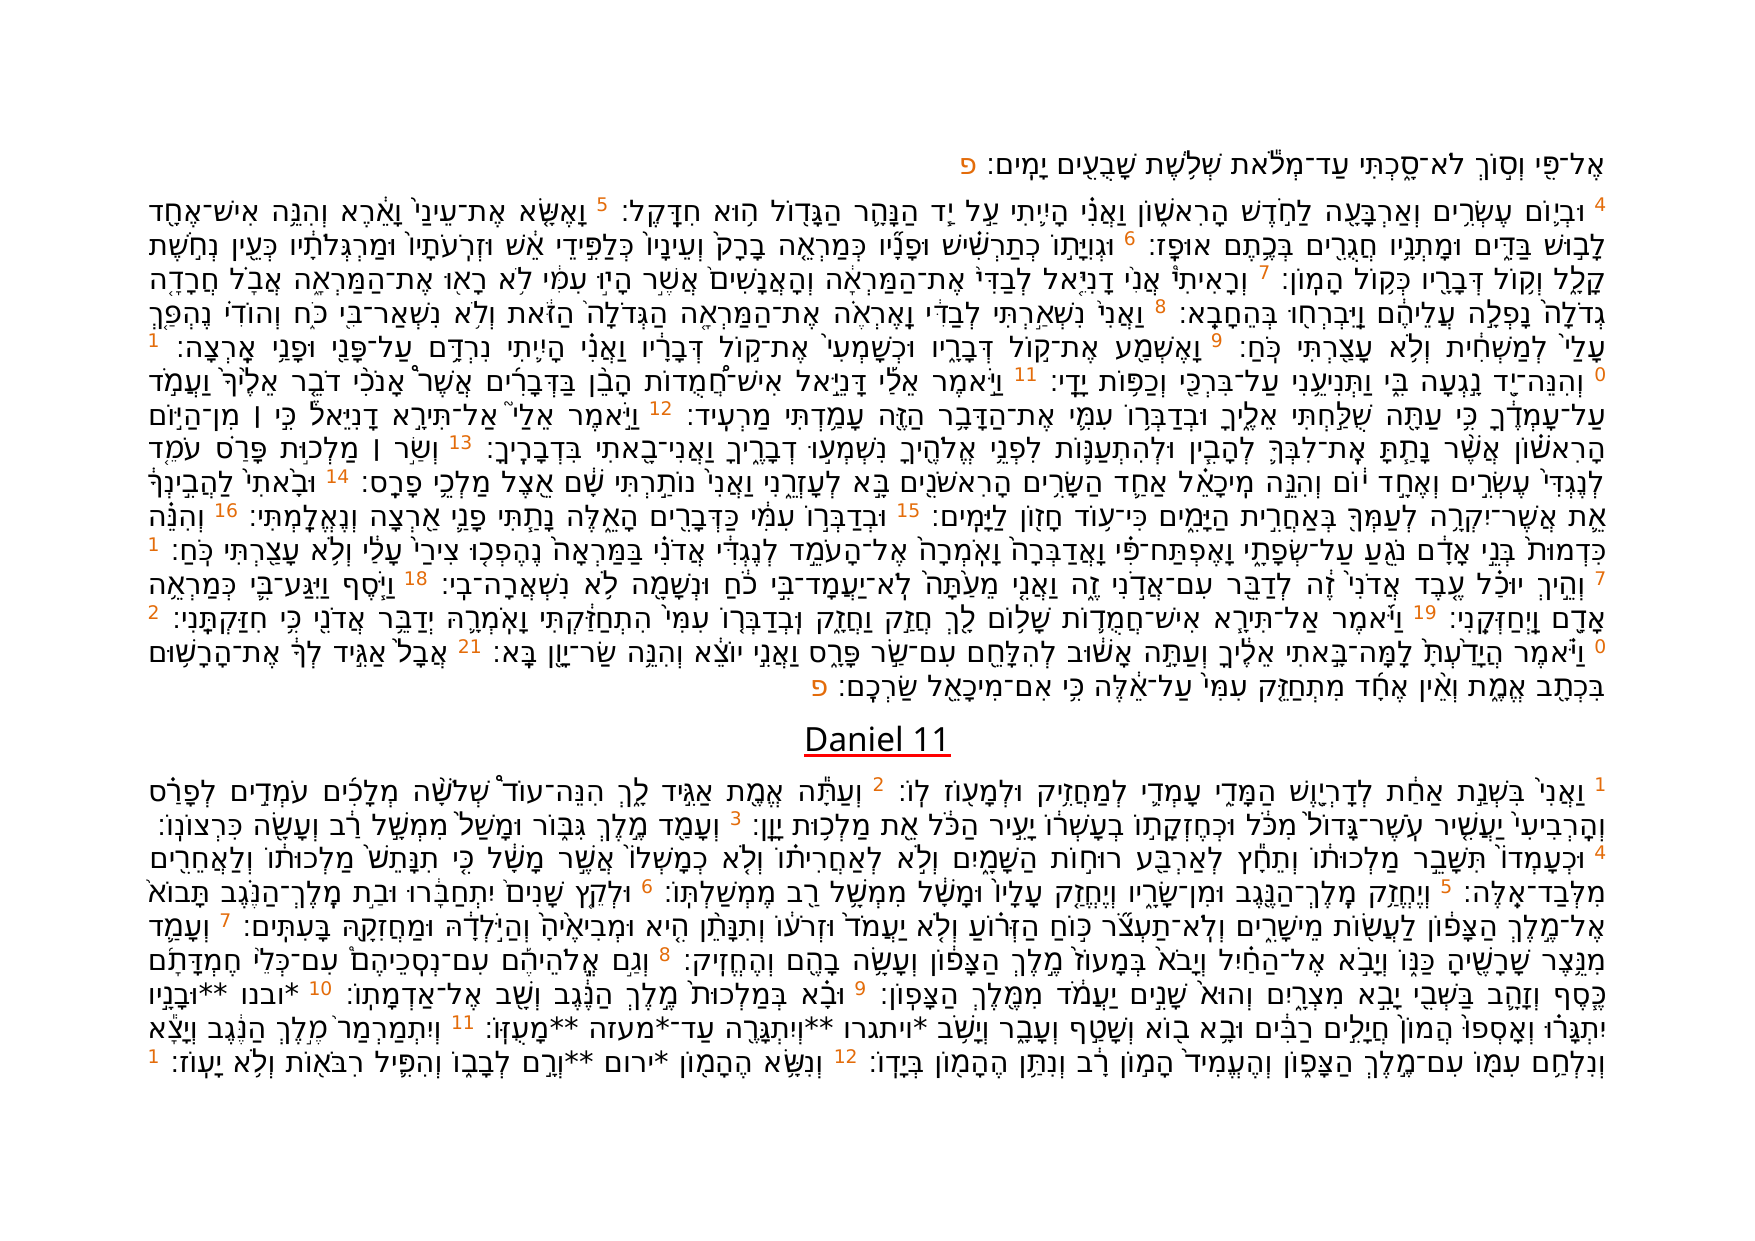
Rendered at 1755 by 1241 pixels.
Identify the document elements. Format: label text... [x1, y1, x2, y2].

text ‬‬4 וּבְי֛וֹם עֶשְׂרִ֥ים וְאַרְבָּעָ֖ה לַחֹ֣דֶשׁ הָרִאשׁ֑וֹן וַאֲנִ֗י הָיִ֛יתִי עַ֣ל יַ֧ד הַנָּהָ֛ר הַגָּד֖וֹל ה֥וּא חִדָּֽקֶל׃ ‬‬5 וָאֶשָּׂ֤א אֶת־עֵינַי֙ וָאֵ֔רֶא וְהִנֵּ֥ה אִישׁ־אֶחָ֖ד לָב֣וּשׁ בַּדִּ֑ים וּמָתְנָ֥יו חֲגֻרִ֖ים בְּכֶ֥תֶם אוּפָֽז׃ ‬‬6 וּגְוִיָּת֣וֹ כְתַרְשִׁ֗ישׁ וּפָנָ֞יו כְּמַרְאֵ֤ה בָרָק֙ וְעֵינָיו֙ כְּלַפִּ֣ידֵי אֵ֔שׁ וּזְרֹֽעֹתָיו֙ וּמַרְגְּלֹתָ֔יו כְּעֵ֖ין נְחֹ֣שֶׁת קָלָ֑ל וְק֥וֹל דְּבָרָ֖יו כְּק֥וֹל הָמֽוֹן׃ ‬‬7 וְרָאִיתִי֩ אֲנִ֨י דָנִיֵּ֤אל לְבַדִּי֙ אֶת־הַמַּרְאָ֔ה וְהָאֲנָשִׁים֙ אֲשֶׁ֣ר הָי֣וּ עִמִּ֔י לֹ֥א רָא֖וּ אֶת־הַמַּרְאָ֑ה אֲבָ֗ל חֲרָדָ֤ה גְדֹלָה֙ נָפְלָ֣ה עֲלֵיהֶ֔ם וַֽיִּבְרְח֖וּ בְּהֵחָבֵֽא׃ ‬‬8 וַאֲנִי֙ נִשְׁאַ֣רְתִּי לְבַדִּ֔י וָֽאֶרְאֶ֗ה אֶת־הַמַּרְאָ֤ה הַגְּדֹלָה֙ הַזֹּ֔את וְלֹ֥א נִשְׁאַר־בִּ֖י כֹּ֑ח וְהוֹדִ֗י נֶהְפַּ֤ךְ עָלַי֙ לְמַשְׁחִ֔ית וְלֹ֥א עָצַ֖רְתִּי כֹּֽחַ׃ ‬‬9 וָאֶשְׁמַ֖ע אֶת־ק֣וֹל דְּבָרָ֑יו וּכְשָׁמְעִי֙ אֶת־ק֣וֹל דְּבָרָ֔יו וַאֲנִ֗י הָיִ֛יתִי נִרְדָּ֥ם עַל־פָּנַ֖י וּפָנַ֥י אָֽרְצָה׃ ‬‬10 וְהִנֵּה־יָ֖ד נָ֣גְעָה בִּ֑י וַתְּנִיעֵ֥נִי עַל־בִּרְכַּ֖י וְכַפּ֥וֹת יָדָֽי׃ ‬‬11 וַיֹּ֣אמֶר אֵלַ֡י דָּנִיֵּ֣אל אִישׁ־חֲ֠מֻדוֹת הָבֵ֨ן בַּדְּבָרִ֜ים אֲשֶׁר֩ אָנֹכִ֨י דֹבֵ֤ר אֵלֶ֙יךָ֙ וַעֲמֹ֣ד עַל־עָמְדֶ֔ךָ כִּ֥י עַתָּ֖ה שֻׁלַּ֣חְתִּי אֵלֶ֑יךָ וּבְדַבְּר֥וֹ עִמִּ֛י אֶת־הַדָּבָ֥ר הַזֶּ֖ה עָמַ֥דְתִּי מַרְעִֽיד׃ ‬‬12 וַיֹּ֣אמֶר אֵלַי֮ אַל־תִּירָ֣א דָנִיֵּאל֒ כִּ֣י ׀ מִן־הַיּ֣וֹם הָרִאשׁ֗וֹן אֲשֶׁ֨ר נָתַ֧תָּ אֶֽת־לִבְּךָ֛ לְהָבִ֧ין וּלְהִתְעַנּ֛וֹת לִפְנֵ֥י אֱלֹהֶ֖יךָ נִשְׁמְע֣וּ דְבָרֶ֑יךָ וַאֲנִי־בָ֖אתִי בִּדְבָרֶֽיךָ׃ ‬‬13 וְשַׂ֣ר ׀ מַלְכ֣וּת פָּרַ֗ס עֹמֵ֤ד לְנֶגְדִּי֙ עֶשְׂרִ֣ים וְאֶחָ֣ד י֔וֹם וְהִנֵּ֣ה מִֽיכָאֵ֗ל אַחַ֛ד הַשָּׂרִ֥ים הָרִאשֹׁנִ֖ים בָּ֣א לְעָזְרֵ֑נִי וַאֲנִי֙ נוֹתַ֣רְתִּי שָׁ֔ם אֵ֖צֶל מַלְכֵ֥י פָרָֽס׃ ‬‬14 וּבָ֙אתִי֙ לַהֲבִ֣ינְךָ֔ אֵ֛ת אֲשֶׁר־יִקְרָ֥ה לְעַמְּךָ֖ בְּאַחֲרִ֣ית הַיָּמִ֑ים כִּי־ע֥וֹד חָז֖וֹן לַיָּמִֽים׃ ‬‬15 וּבְדַבְּר֣וֹ עִמִּ֔י כַּדְּבָרִ֖ים הָאֵ֑לֶּה נָתַ֧תִּי פָנַ֛י אַ֖רְצָה וְנֶאֱלָֽמְתִּי׃ ‬‬16 וְהִנֵּ֗ה כִּדְמוּת֙ בְּנֵ֣י אָדָ֔ם נֹגֵ֖עַ עַל־שְׂפָתָ֑י וָאֶפְתַּח־פִּ֗י וָאֲדַבְּרָה֙ וָאֹֽמְרָה֙ אֶל־הָעֹמֵ֣ד לְנֶגְדִּ֔י אֲדֹנִ֗י בַּמַּרְאָה֙ נֶהֶפְכ֤וּ צִירַי֙ עָלַ֔י וְלֹ֥א עָצַ֖רְתִּי כֹּֽחַ׃ ‬‬17 וְהֵ֣יךְ יוּכַ֗ל עֶ֤בֶד אֲדֹנִי֙ זֶ֔ה לְדַבֵּ֖ר עִם־אֲדֹ֣נִי זֶ֑ה וַאֲנִ֤י מֵעַ֙תָּה֙ לֹֽא־יַעֲמָד־בִּ֣י כֹ֔חַ וּנְשָׁמָ֖ה לֹ֥א נִשְׁאֲרָה־בִֽי׃ ‬‬18 וַיֹּ֧סֶף וַיִּגַּע־בִּ֛י כְּמַרְאֵ֥ה אָדָ֖ם וַֽיְחַזְּקֵֽנִי׃ ‬‬19 וַיֹּ֜אמֶר אַל־תִּירָ֧א אִישׁ־חֲמֻד֛וֹת שָׁל֥וֹם לָ֖ךְ חֲזַ֣ק וַחֲזָ֑ק וּֽבְדַבְּר֤וֹ עִמִּי֙ הִתְחַזַּ֔קְתִּי וָאֹֽמְרָ֛הּ יְדַבֵּ֥ר אֲדֹנִ֖י כִּ֥י חִזַּקְתָּֽנִי׃ ‬‬20 וַיֹּ֗אמֶר הֲיָדַ֙עְתָּ֙ לָמָּה־בָּ֣אתִי אֵלֶ֔יךָ וְעַתָּ֣ה אָשׁ֔וּב לְהִלָּחֵ֖ם עִם־שַׂ֣ר פָּרָ֑ס וַאֲנִ֣י יוֹצֵ֔א וְהִנֵּ֥ה שַׂר־יָוָ֖ן בָּֽא׃ ‬‬21 אֲבָל֙ אַגִּ֣יד לְךָ֔ אֶת־הָרָשׁ֥וּם בִּכְתָ֖ב אֱמֶ֑ת וְאֵ֨ין אֶחָ֜ד מִתְחַזֵּ֤ק עִמִּי֙ עַל־אֵ֔לֶּה כִּ֥י אִם־מִיכָאֵ֖ל שַׂרְכֶֽם׃ פ ‬‬‬‬‬‬‬‬‬‬‬‬‬‬‬‬‬‬‬‬ [148, 194, 1606, 703]
text Daniel 11 [148, 716, 1606, 761]
text אֶל־פִּ֖י וְס֣וֹךְ לֹא־סָ֑כְתִּי עַד־מְלֹ֕את שְׁלֹ֥שֶׁת שָׁבֻעִ֖ים יָמִֽים׃ פ ‬‬ [148, 148, 1606, 182]
text 1 וַאֲנִי֙ בִּשְׁנַ֣ת אַחַ֔ת לְדָרְיָ֖וֶשׁ הַמָּדִ֑י עָמְדִ֛י לְמַחֲזִ֥יק וּלְמָע֖וֹז לֽוֹ׃ ‬‬‬2 וְעַתָּ֕ה אֱמֶ֖ת אַגִּ֣יד לָ֑ךְ הִנֵּה־עוֹד֩ שְׁלֹשָׁ֨ה מְלָכִ֜ים עֹמְדִ֣ים לְפָרַ֗ס וְהָֽרְבִיעִי֙ יַעֲשִׁ֤יר עֹֽשֶׁר־גָּדוֹל֙ מִכֹּ֔ל וּכְחֶזְקָת֣וֹ בְעָשְׁר֔וֹ יָעִ֣יר הַכֹּ֔ל אֵ֖ת מַלְכ֥וּת יָוָֽן׃ ‬‬3 וְעָמַ֖ד מֶ֣לֶךְ גִּבּ֑וֹר וּמָשַׁל֙ מִמְשָׁ֣ל רַ֔ב וְעָשָׂ֖ה כִּרְצוֹנֽוֹ׃ ‬‬4 וּכְעָמְדוֹ֙ תִּשָּׁבֵ֣ר מַלְכוּת֔וֹ וְתֵחָ֕ץ לְאַרְבַּ֖ע רוּח֣וֹת הַשָּׁמָ֑יִם וְלֹ֣א לְאַחֲרִית֗וֹ וְלֹ֤א כְמָשְׁלוֹ֙ אֲשֶׁ֣ר מָשָׁ֔ל כִּ֤י תִנָּתֵשׁ֙ מַלְכוּת֔וֹ וְלַאֲחֵרִ֖ים מִלְּבַד־אֵֽלֶּה׃ ‬‬5 וְיֶחֱזַ֥ק מֶֽלֶךְ־הַנֶּ֖גֶב וּמִן־שָׂרָ֑יו וְיֶחֱזַ֤ק עָלָיו֙ וּמָשָׁ֔ל מִמְשָׁ֥ל רַ֖ב מֶמְשַׁלְתּֽוֹ׃ ‬‬6 וּלְקֵ֤ץ שָׁנִים֙ יִתְחַבָּ֔רוּ וּבַ֣ת מֶֽלֶךְ־הַנֶּ֗גֶב תָּבוֹא֙ אֶל־מֶ֣לֶךְ הַצָּפ֔וֹן לַעֲשׂ֖וֹת מֵישָׁרִ֑ים וְלֹֽא־תַעְצֹ֞ר כּ֣וֹחַ הַזְּר֗וֹעַ וְלֹ֤א יַעֲמֹד֙ וּזְרֹע֔וֹ וְתִנָּתֵ֨ן הִ֤יא וּמְבִיאֶ֙יהָ֙ וְהַיֹּ֣לְדָ֔הּ וּמַחֲזִקָ֖הּ בָּעִתִּֽים׃ ‬‬7 וְעָמַ֛ד מִנֵּ֥צֶר שָׁרָשֶׁ֖יהָ כַּנּ֑וֹ וְיָבֹ֣א אֶל־הַחַ֗יִל וְיָבֹא֙ בְּמָעוֹז֙ מֶ֣לֶךְ הַצָּפ֔וֹן וְעָשָׂ֥ה בָהֶ֖ם וְהֶחֱזִֽיק׃ ‬‬8 וְגַ֣ם אֱ‍ֽלֹהֵיהֶ֡ם עִם־נְסִֽכֵיהֶם֩ עִם־כְּלֵ֨י חֶמְדָּתָ֜ם כֶּ֧סֶף וְזָהָ֛ב בַּשְּׁבִ֖י יָבִ֣א מִצְרָ֑יִם וְהוּא֙ שָׁנִ֣ים יַעֲמֹ֔ד מִמֶּ֖לֶךְ הַצָּפֽוֹן׃ ‬‬9 וּבָ֗א בְּמַלְכוּת֙ מֶ֣לֶךְ הַנֶּ֔גֶב וְשָׁ֖ב אֶל־אַדְמָתֽוֹ׃ ‬‬10 *ובנו **וּבָנָ֣יו יִתְגָּר֗וּ וְאָסְפוּ֙ הֲמוֹן֙ חֲיָלִ֣ים רַבִּ֔ים וּבָ֥א ב֖וֹא וְשָׁטַ֣ף וְעָבָ֑ר וְיָשֹׁ֥ב *ויתגרו **וְיִתְגָּרֶ֖ה עַד־*מעזה **מָעֻזּֽוֹ׃ ‬‬11 וְיִתְמַרְמַר֙ מֶ֣לֶךְ הַנֶּ֔גֶב וְיָצָ֕א וְנִלְחַ֥ם עִמּ֖וֹ עִם־מֶ֣לֶךְ הַצָּפ֑וֹן וְהֶעֱמִיד֙ הָמ֣וֹן רָ֔ב וְנִתַּ֥ן הֶהָמ֖וֹן בְּיָדֽוֹ׃ ‬‬12 וְנִשָּׂ֥א הֶהָמ֖וֹן *ירום **וְרָ֣ם לְבָב֑וֹ וְהִפִּ֛יל רִבֹּא֖וֹת וְלֹ֥א יָעֽוֹז׃ ‬‬13 וְשָׁב֙ מֶ֣לֶךְ הַצָּפ֔וֹן וְהֶעֱמִ֣יד הָמ֔וֹן רַ֖ב מִן־הָרִאשׁ֑וֹן וּלְקֵ֨ץ הָֽעִתִּ֤ים שָׁנִים֙ יָ֣בוֹא ב֔וֹא בְּחַ֥יִל גָּד֖וֹל וּבִרְכ֥וּשׁ רָֽב׃ ‬‬14 וּבָעִתִּ֣ים הָהֵ֔ם רַבִּ֥ים יַֽעַמְד֖וּ עַל־מֶ֣לֶךְ הַנֶּ֑גֶב וּבְנֵ֣י ׀ פָּרִיצֵ֣י עַמְּךָ֗ יִֽנַּשְּׂא֛וּ לְהַעֲמִ֥יד חָז֖וֹן וְנִכְשָֽׁלוּ׃ ‬‬15 וְיָבֹא֙ מֶ֣לֶךְ הַצָּפ֔וֹן וְיִשְׁפֹּךְ֙ סֽוֹלֲלָ֔ה וְלָכַ֖ד עִ֣יר מִבְצָר֑וֹת וּזְרֹע֤וֹת הַנֶּ֙גֶב֙ לֹ֣א יַעֲמֹ֔דוּ וְעַם֙ מִבְחָרָ֔יו וְאֵ֥ין כֹּ֖חַ לַעֲמֹֽד׃ ‬‬16 וְיַ֨עַשׂ הַבָּ֤א אֵלָיו֙ כִּרְצוֹנ֔וֹ וְאֵ֥ין עוֹמֵ֖ד לְפָנָ֑יו וְיַעֲמֹ֥ד בְּאֶֽרֶץ־הַצְּבִ֖י וְכָלָ֥ה בְיָדֽוֹ׃ ‬‬17 וְיָשֵׂ֣ם ׀ פָּ֠נָיו לָב֞וֹא בְּתֹ֧קֶף כָּל־מַלְכוּת֛וֹ וִישָׁרִ֥ים עִמּ֖וֹ וְעָשָׂ֑ה וּבַ֤ת הַנָּשִׁים֙ יִתֶּן־ל֣וֹ לְהַשְׁחִיתָ֔הּ וְלֹ֥א תַעֲמֹ֖ד וְלֹא־ל֥וֹ תִהְיֶֽה׃ ‬‬18 *וישב **וְיָשֵׂ֧ם ׀ פָּנָ֛יו לְאִיִּ֖ים וְלָכַ֣ד רַבִּ֑ים וְהִשְׁבִּ֨ית קָצִ֤ין חֶרְפָּתוֹ֙ ל֔וֹ בִּלְתִּ֥י חֶרְפָּת֖וֹ יָשִׁ֥יב לֽוֹ׃ ‬‬19 וְיָשֵׁ֣ב פָּנָ֔יו לְמָעוּזֵּ֖י אַרְצ֑וֹ וְנִכְשַׁ֥ל וְנָפַ֖ל וְלֹ֥א יִמָּצֵֽא׃ ‬‬20 וְעָמַ֧ד עַל־כַּנּ֛וֹ מַעֲבִ֥יר נוֹגֵ֖שׂ הֶ֣דֶר מַלְכ֑וּת וּבְיָמִ֤ים אֲחָדִים֙ יִשָּׁבֵ֔ר וְלֹ֥א בְאַפַּ֖יִם וְלֹ֥א בְמִלְחָמָֽה׃ ‬‬21 וְעָמַ֤ד עַל־כַּנּוֹ֙ נִבְזֶ֔ה וְלֹא־נָתְנ֥וּ עָלָ֖יו ה֣וֹד מַלְכ֑וּת וּבָ֣א בְשַׁלְוָ֔ה וְהֶחֱזִ֥יק מַלְכ֖וּת בַּחֲלַקְלַקּֽוֹת׃ ‬‬22 וּזְרֹע֥וֹת הַשֶּׁ֛טֶף יִשָּׁטְפ֥וּ מִלְּפָנָ֖יו וְיִשָּׁבֵ֑רוּ וְגַ֖ם נְגִ֥יד בְּרִֽית׃ ‬‬23 וּמִן־הִֽתְחַבְּר֥וּת אֵלָ֖יו יַעֲשֶׂ֣ה מִרְמָ֑ה וְעָלָ֥ה וְעָצַ֖ם בִּמְעַט־גּֽוֹי׃ ‬‬24 בְּשַׁלְוָ֞ה וּבְמִשְׁמַנֵּ֣י מְדִינָה֮ יָבוֹא֒ וְעָשָׂ֗ה אֲשֶׁ֨ר לֹא־עָשׂ֤וּ אֲבֹתָיו֙ וַאֲב֣וֹת אֲבֹתָ֔יו בִּזָּ֧ה וְשָׁלָ֛ל וּרְכ֖וּשׁ לָהֶ֣ם יִבְז֑וֹר וְעַ֧ל מִבְצָרִ֛ים יְחַשֵּׁ֥ב מַחְשְׁבֹתָ֖יו וְעַד־עֵֽת׃ ‬‬25 וְיָעֵר֩ כֹּח֨וֹ וּלְבָב֜וֹ עַל־מֶ֣לֶךְ הַנֶּגֶב֮ בְּחַ֣יִל גָּדוֹל֒ וּמֶ֣לֶךְ הַנֶּ֗גֶב יִתְגָּרֶה֙ לַמִּלְחָמָ֔ה בְּחַֽיִל־גָּד֥וֹל וְעָצ֖וּם עַד־מְאֹ֑ד וְלֹ֣א יַעֲמֹ֔ד כִּֽי־יַחְשְׁב֥וּ עָלָ֖יו מַחֲשָׁבֽוֹת׃ ‬‬26 וְאֹכְלֵ֧י פַת־בָּג֛וֹ יִשְׁבְּר֖וּהוּ וְחֵיל֣וֹ יִשְׁט֑וֹף וְנָפְל֖וּ חֲלָלִ֥ים רַבִּֽים׃ ‬‬27 וּשְׁנֵיהֶ֤ם הַמְּלָכִים֙ לְבָבָ֣ם לְמֵרָ֔ע וְעַל־שֻׁלְחָ֥ן אֶחָ֖ד כָּזָ֣ב יְדַבֵּ֑רוּ וְלֹ֣א תִצְלָ֔ח כִּי־ע֥וֹד קֵ֖ץ לַמּוֹעֵֽד׃ ‬‬28 וְיָשֹׁ֤ב אַרְצוֹ֙ בִּרְכ֣וּשׁ גָּד֔וֹל וּלְבָב֖וֹ עַל־בְּרִ֣ית קֹ֑דֶשׁ וְעָשָׂ֖ה וְשָׁ֥ב לְאַרְצֽוֹ׃ ‬‬29 לַמּוֹעֵ֥ד יָשׁ֖וּב וּבָ֣א בַנֶּ֑גֶב וְלֹֽא־תִהְיֶ֥ה כָרִאשֹׁנָ֖ה וְכָאַחֲרֹנָֽה׃ ‬‬30 וּבָ֨אוּ ב֜וֹ צִיִּ֤ים כִּתִּים֙ וְנִכְאָ֔ה וְשָׁ֛ב וְזָעַ֥ם עַל־בְּרִֽית־ק֖וֹדֶשׁ וְעָשָׂ֑ה וְשָׁ֣ב וְיָבֵ֔ן עַל־עֹזְבֵ֖י בְּרִ֥ית קֹֽדֶשׁ׃ ‬‬31 וּזְרֹעִ֖ים מִמֶּ֣נּוּ יַעֲמֹ֑דוּ וְחִלְּל֞וּ הַמִּקְדָּ֤שׁ הַמָּעוֹז֙ וְהֵסִ֣ירוּ הַתָּמִ֔יד וְנָתְנ֖וּ הַשִּׁקּ֥וּץ מְשׁוֹמֵֽם׃ ‬‬32 וּמַרְשִׁיעֵ֣י בְרִ֔ית יַחֲנִ֖יף בַּחֲלַקּ֑וֹת וְעַ֛ם יֹדְעֵ֥י אֱלֹהָ֖יו יַחֲזִ֥קוּ וְעָשֽׂוּ׃ ‬‬33 וּמַשְׂכִּ֣ילֵי עָ֔ם יָבִ֖ינוּ לָֽרַבִּ֑ים וְנִכְשְׁל֞וּ בְּחֶ֧רֶב וּבְלֶהָבָ֛ה בִּשְׁבִ֥י וּבְבִזָּ֖ה יָמִֽים׃ ‬‬34 וּבְהִכָּ֣שְׁלָ֔ם יֵעָזְר֖וּ עֵ֣זֶר מְעָ֑ט וְנִלְו֧וּ עֲלֵיהֶ֛ם רַבִּ֖ים בַּחֲלַקְלַקּֽוֹת׃ ‬‬35 וּמִן־הַמַּשְׂכִּילִ֣ים יִכָּֽשְׁל֗וּ לִצְר֥וֹף בָּהֶ֛ם וּלְבָרֵ֥ר וְלַלְבֵּ֖ן עַד־עֵ֣ת קֵ֑ץ כִּי־ע֖וֹד לַמּוֹעֵֽד׃ ‬‬36 וְעָשָׂ֨ה כִרְצוֹנ֜וֹ הַמֶּ֗לֶךְ וְיִתְרוֹמֵ֤ם וְיִתְגַּדֵּל֙ עַל־כָּל־אֵ֔ל וְעַל֙ אֵ֣ל אֵלִ֔ים יְדַבֵּ֖ר נִפְלָא֑וֹת וְהִצְלִ֙יחַ֙ עַד־כָּ֣לָה זַ֔עַם כִּ֥י נֶחֱרָצָ֖ה נֶעֱשָֽׂתָה׃ ‬‬37 וְעַל־אֱלֹהֵ֤י אֲבֹתָיו֙ לֹ֣א יָבִ֔ין וְעַל־חֶמְדַּ֥ת נָשִׁ֛ים וְעַֽל־כָּל־אֱל֖וֹהַּ לֹ֣א יָבִ֑ין כִּ֥י עַל־כֹּ֖ל יִתְגַּדָּֽל׃ ‬‬38 וְלֶאֱלֹ֙הַּ֙ מָֽעֻזִּ֔ים עַל־כַּנּ֖וֹ יְכַבֵּ֑ד וְלֶאֱל֜וֹהַּ אֲשֶׁ֧ר לֹא־יְדָעֻ֣הוּ אֲבֹתָ֗יו יְכַבֵּ֛ד בְּזָהָ֥ב וּבְכֶ֛סֶף וּבְאֶ֥בֶן יְקָרָ֖ה וּבַחֲמֻדֽוֹת׃ ‬‬39 וְעָשָׂ֞ה לְמִבְצְרֵ֤י מָֽעֻזִּים֙ עִם־אֱל֣וֹהַּ נֵכָ֔ר אֲשֶׁ֥ר *הכיר **יַכִּ֖יר יַרְבֶּ֣ה כָב֑וֹד וְהִמְשִׁילָם֙ בָּֽרַבִּ֔ים וַאֲדָמָ֖ה יְחַלֵּ֥ק בִּמְחִֽיר׃ ‬‬40 וּבְעֵ֣ת קֵ֗ץ יִתְנַגַּ֤ח עִמּוֹ֙ מֶ֣לֶךְ הַנֶּ֔גֶב וְיִשְׂתָּעֵ֨ר עָלָ֜יו מֶ֣לֶךְ הַצָּפ֗וֹן בְּרֶ֙כֶב֙ וּבְפָ֣רָשִׁ֔ים וּבָאֳנִיּ֖וֹת רַבּ֑וֹת וּבָ֥א בַאֲרָצ֖וֹת וְשָׁטַ֥ף וְעָבָֽר׃ ‬‬41 וּבָא֙ בְּאֶ֣רֶץ הַצְּבִ֔י וְרַבּ֖וֹת יִכָּשֵׁ֑לוּ וְאֵ֙לֶּה֙ יִמָּלְט֣וּ מִיָּד֔וֹ אֱד֣וֹם וּמוֹאָ֔ב וְרֵאשִׁ֖ית בְּנֵ֥י עַמּֽוֹן׃ ‬‬42 וְיִשְׁלַ֥ח יָד֖וֹ בַּאֲרָצ֑וֹת וְאֶ֣רֶץ מִצְרַ֔יִם לֹ֥א תִהְיֶ֖ה לִפְלֵיטָֽה׃ ‬‬43 וּמָשַׁ֗ל בְּמִכְמַנֵּי֙ הַזָּהָ֣ב וְהַכֶּ֔סֶף וּבְכֹ֖ל חֲמֻד֣וֹת מִצְרָ֑יִם וְלֻבִ֥ים וְכֻשִׁ֖ים בְּמִצְעָדָֽיו׃ ‬‬44 וּשְׁמֻע֣וֹת יְבַהֲלֻ֔הוּ מִמִּזְרָ֖ח וּמִצָּפ֑וֹן וְיָצָא֙ בְּחֵמָ֣א גְדֹלָ֔ה לְהַשְׁמִ֥יד וּֽלְהַחֲרִ֖ים רַבִּֽים׃ ‬‬45 וְיִטַּע֙ אָהֳלֶ֣י אַפַּדְנ֔וֹ בֵּ֥ין יַמִּ֖ים לְהַר־צְבִי־קֹ֑דֶשׁ וּבָא֙ עַד־קִצּ֔וֹ וְאֵ֥ין עוֹזֵ֖ר לֽוֹ׃ ‬‬‬‬‬‬‬‬‬‬‬‬‬‬‬‬‬‬‬‬‬‬‬‬‬‬‬‬‬‬‬‬‬‬‬‬‬‬‬‬‬‬‬‬‬‬ [148, 774, 1606, 1079]
